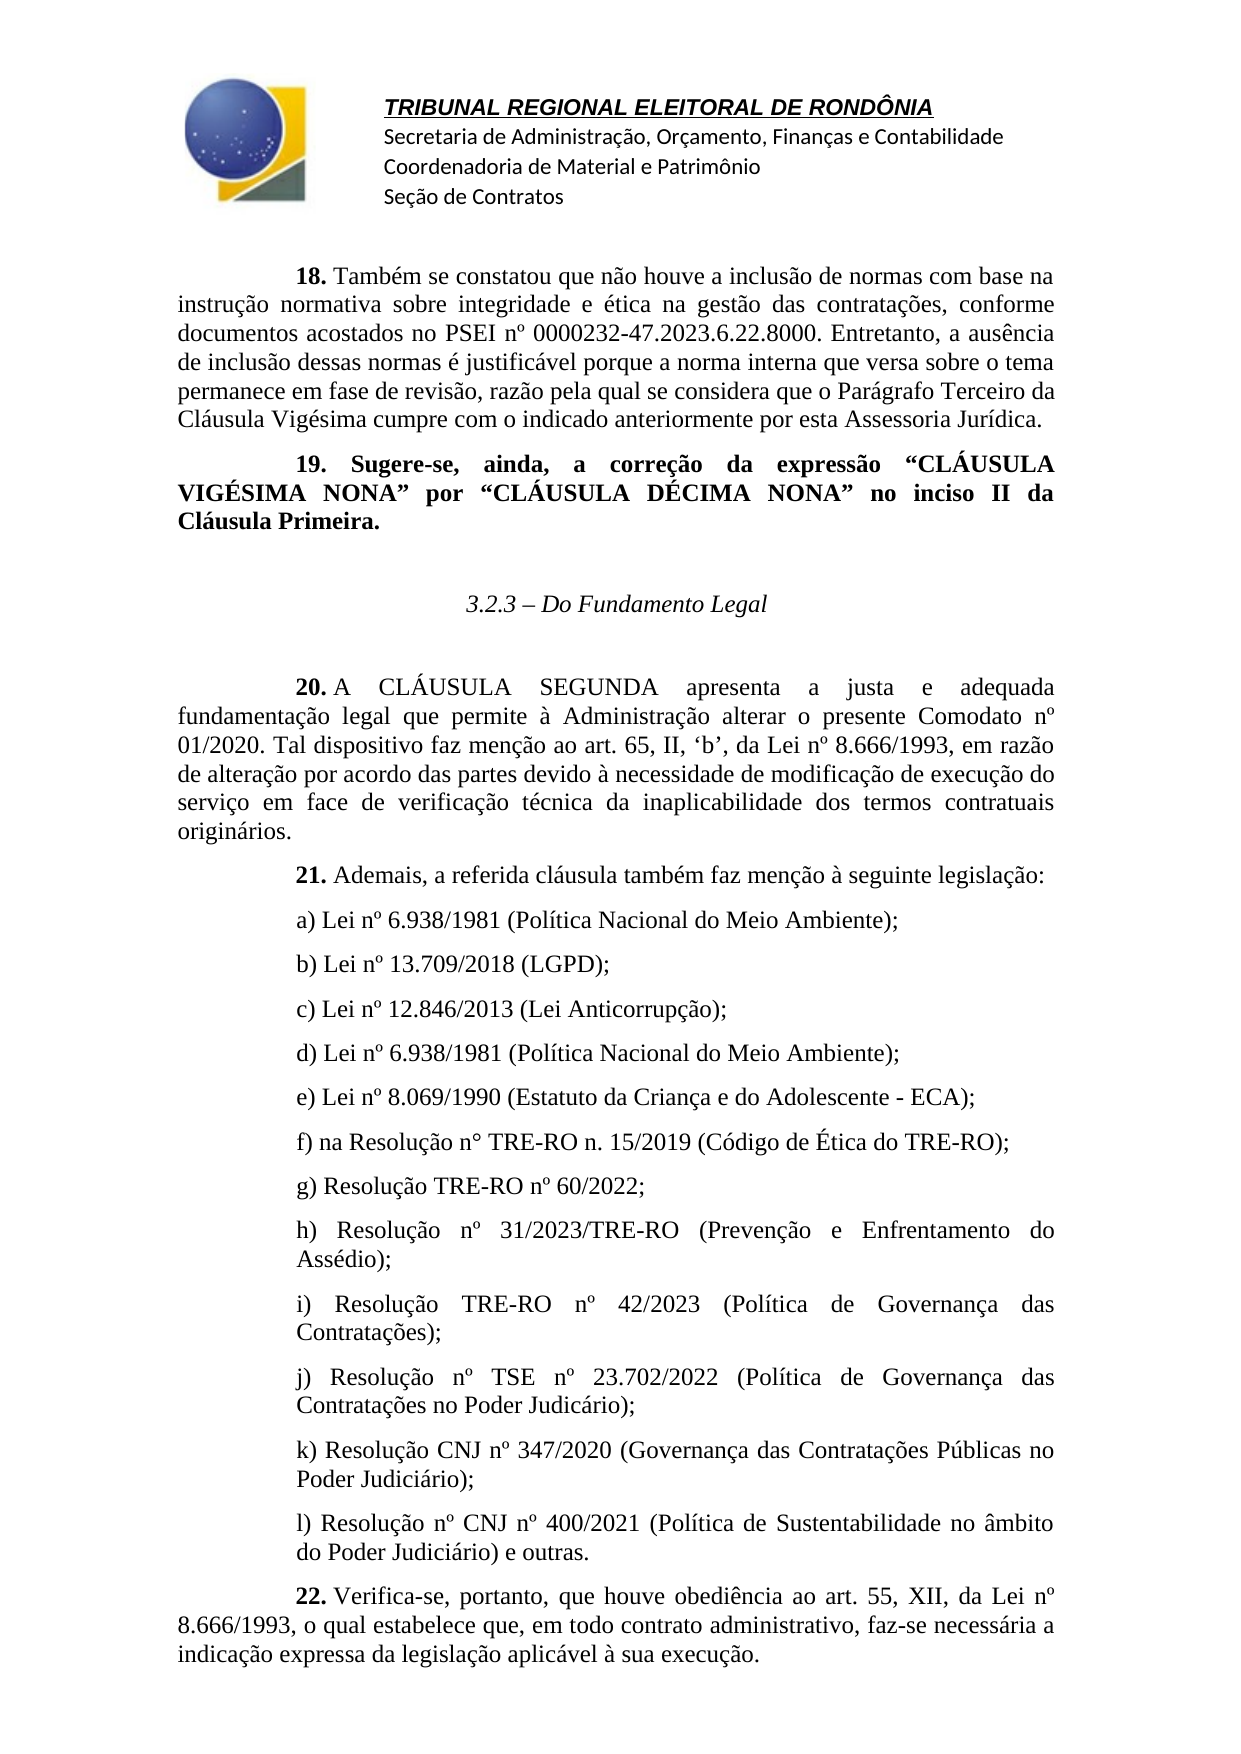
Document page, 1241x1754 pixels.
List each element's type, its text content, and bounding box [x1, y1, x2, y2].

text j) Resolução nº TSE nº 23.702/2022 (Política de Governança das Contratações no Poder Judicário); [296, 1362, 1055, 1419]
text f) na Resolução n° TRE-RO n. 15/2019 (Código de Ética do TRE-RO); [296, 1127, 1055, 1156]
text l) Resolução nº CNJ nº 400/2021 (Política de Sustentabilidade no âmbito do Poder Judiciário) e outras. [296, 1508, 1055, 1566]
text 22. Verifica-se, portanto, que houve obediência ao art. 55, XII, da Lei nº 8.666/1993, o qual estabelece que, em todo contrato administrativo, faz-se necessária a indicação expressa da legislação aplicável à sua execução. [177, 1581, 1055, 1667]
text 20. A CLÁUSULA SEGUNDA apresenta a justa e adequada fundamentação legal que permite à Administração alterar o presente Comodato nº 01/2020. Tal dispositivo faz menção ao art. 65, II, ‘b’, da Lei nº 8.666/1993, em razão de alteração por acordo das partes devido à necessidade de modificação de execução do serviço em face de verificação técnica da inaplicabilidade dos termos contratuais originários. [177, 672, 1055, 845]
text 19. Sugere-se, ainda, a correção da expressão “CLÁUSULA VIGÉSIMA NONA” por “CLÁUSULA DÉCIMA NONA” no inciso II da Cláusula Primeira. [177, 449, 1055, 535]
text 18. Também se constatou que não houve a inclusão de normas com base na instrução normativa sobre integridade e ética na gestão das contratações, conforme documentos acostados no PSEI nº 0000232-47.2023.6.22.8000. Entretanto, a ausência de inclusão dessas normas é justificável porque a norma interna que versa sobre o tema permanece em fase de revisão, razão pela qual se considera que o Parágrafo Terceiro da Cláusula Vigésima cumpre com o indicado anteriormente por esta Assessoria Jurídica. [177, 261, 1055, 433]
text k) Resolução CNJ nº 347/2020 (Governança das Contratações Públicas no Poder Judiciário); [296, 1435, 1055, 1492]
text b) Lei nº 13.709/2018 (LGPD); [296, 949, 1055, 978]
text h) Resolução nº 31/2023/TRE-RO (Prevenção e Enfrentamento do Assédio); [296, 1216, 1055, 1273]
text e) Lei nº 8.069/1990 (Estatuto da Criança e do Adolescente - ECA); [296, 1082, 1055, 1111]
text 3.2.3 – Do Fundamento Legal [177, 589, 1058, 618]
text g) Resolução TRE-RO nº 60/2022; [296, 1171, 1055, 1200]
text 21. Ademais, a referida cláusula também faz menção à seguinte legislação: [177, 861, 1055, 889]
text c) Lei nº 12.846/2013 (Lei Anticorrupção); [296, 994, 1055, 1022]
text d) Lei nº 6.938/1981 (Política Nacional do Meio Ambiente); [296, 1038, 1055, 1067]
text a) Lei nº 6.938/1981 (Política Nacional do Meio Ambiente); [296, 905, 1055, 934]
text i) Resolução TRE-RO nº 42/2023 (Política de Governança das Contratações); [296, 1289, 1055, 1346]
